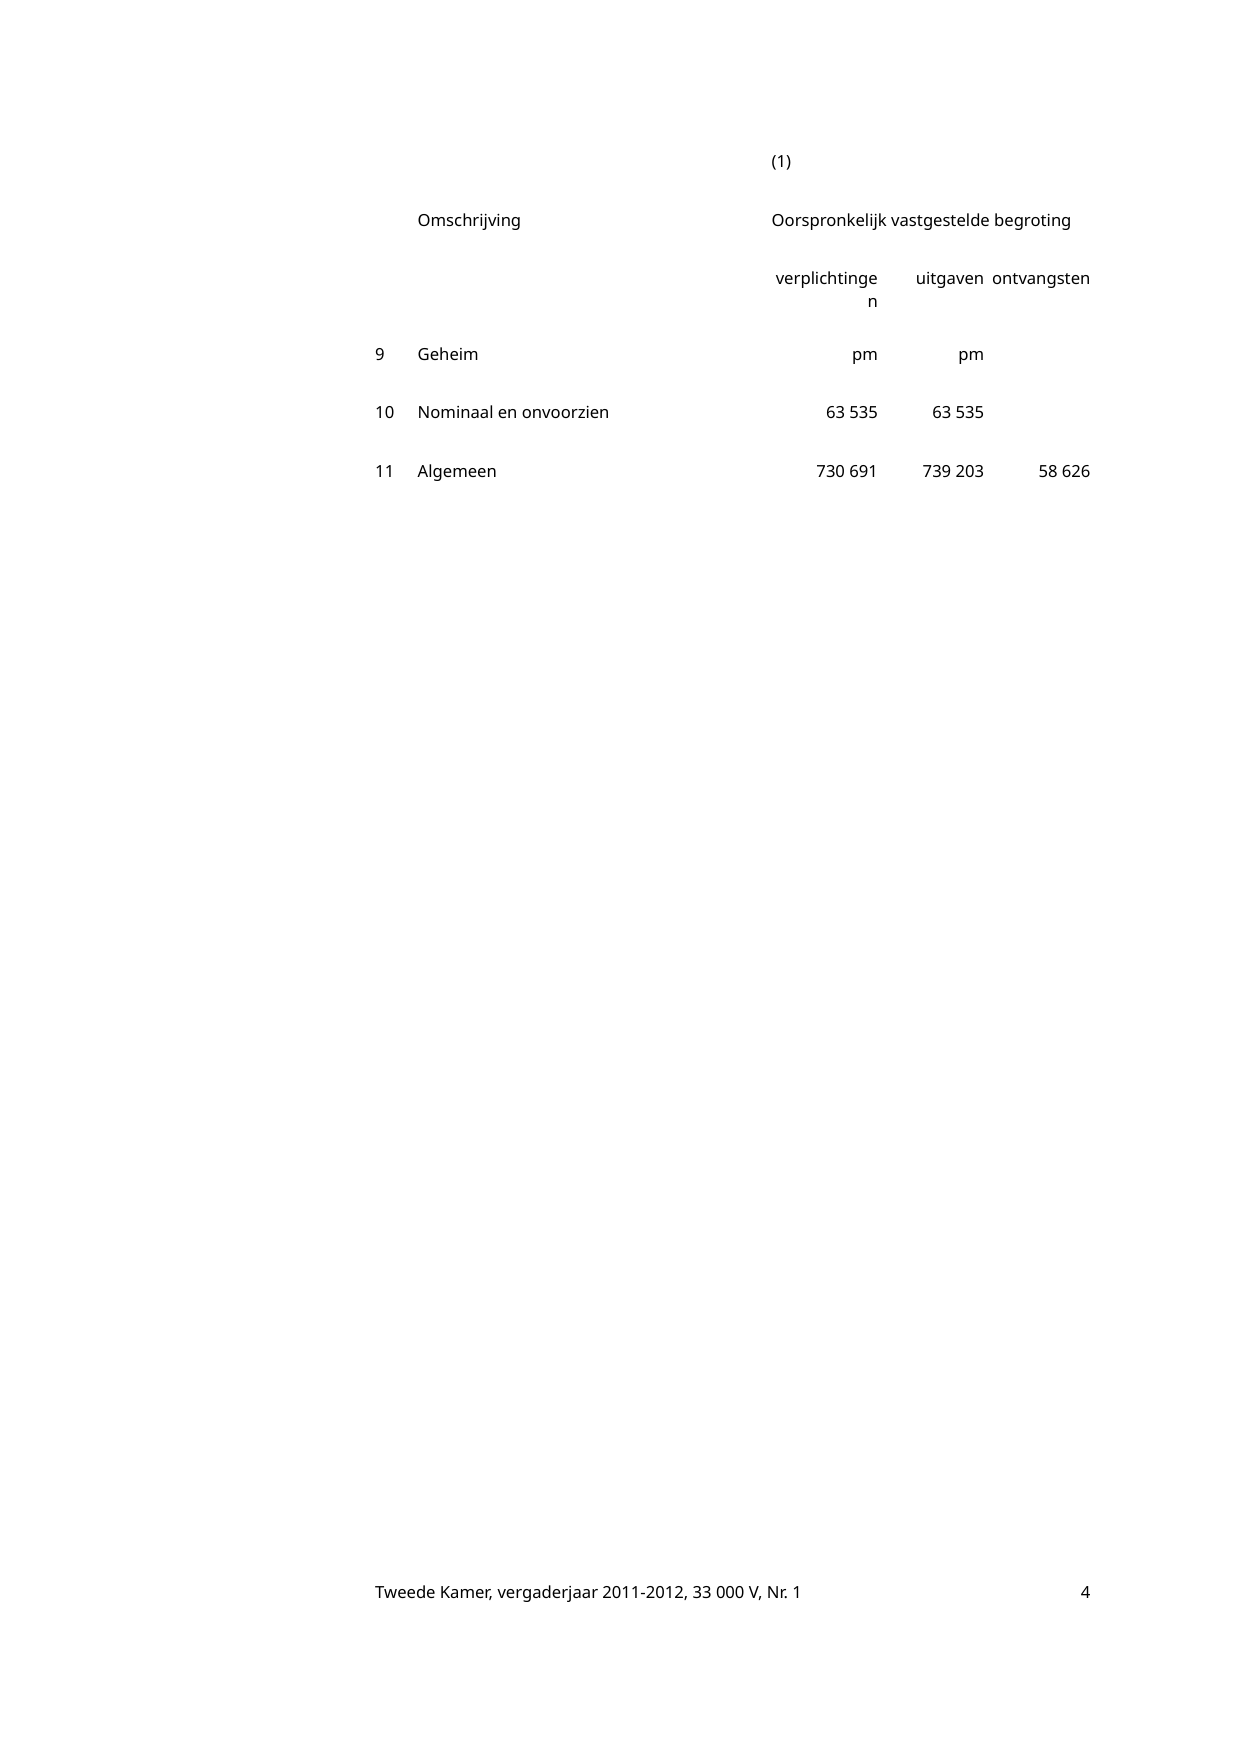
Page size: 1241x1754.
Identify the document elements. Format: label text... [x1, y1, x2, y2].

table_cell uitgaven [878, 267, 984, 342]
table_cell pm [878, 342, 984, 401]
table_cell Nominaal en onvoorzien [418, 401, 771, 459]
table_cell 63 535 [878, 401, 984, 459]
table_cell Oorspronkelijk vastgestelde begroting [771, 209, 1090, 267]
table_cell Omschrijving [418, 209, 771, 267]
table_cell [375, 267, 417, 342]
table_cell pm [771, 342, 878, 401]
table_cell ontvangsten [984, 267, 1090, 342]
table_cell 11 [375, 459, 417, 512]
table_cell 10 [375, 401, 417, 459]
table_cell [984, 401, 1090, 459]
table_cell 730 691 [771, 459, 878, 512]
table_cell 9 [375, 342, 417, 401]
table_cell 739 203 [878, 459, 984, 512]
table_header [375, 150, 417, 208]
table_cell 58 626 [984, 459, 1090, 512]
table_header (1) [771, 150, 1090, 208]
table_cell [984, 342, 1090, 401]
table_cell verplichtingen [771, 267, 878, 342]
table_cell [375, 209, 417, 267]
table_cell Algemeen [418, 459, 771, 512]
table_header [418, 150, 771, 208]
table_cell [418, 267, 771, 342]
table_cell Geheim [418, 342, 771, 401]
table_cell 63 535 [771, 401, 878, 459]
